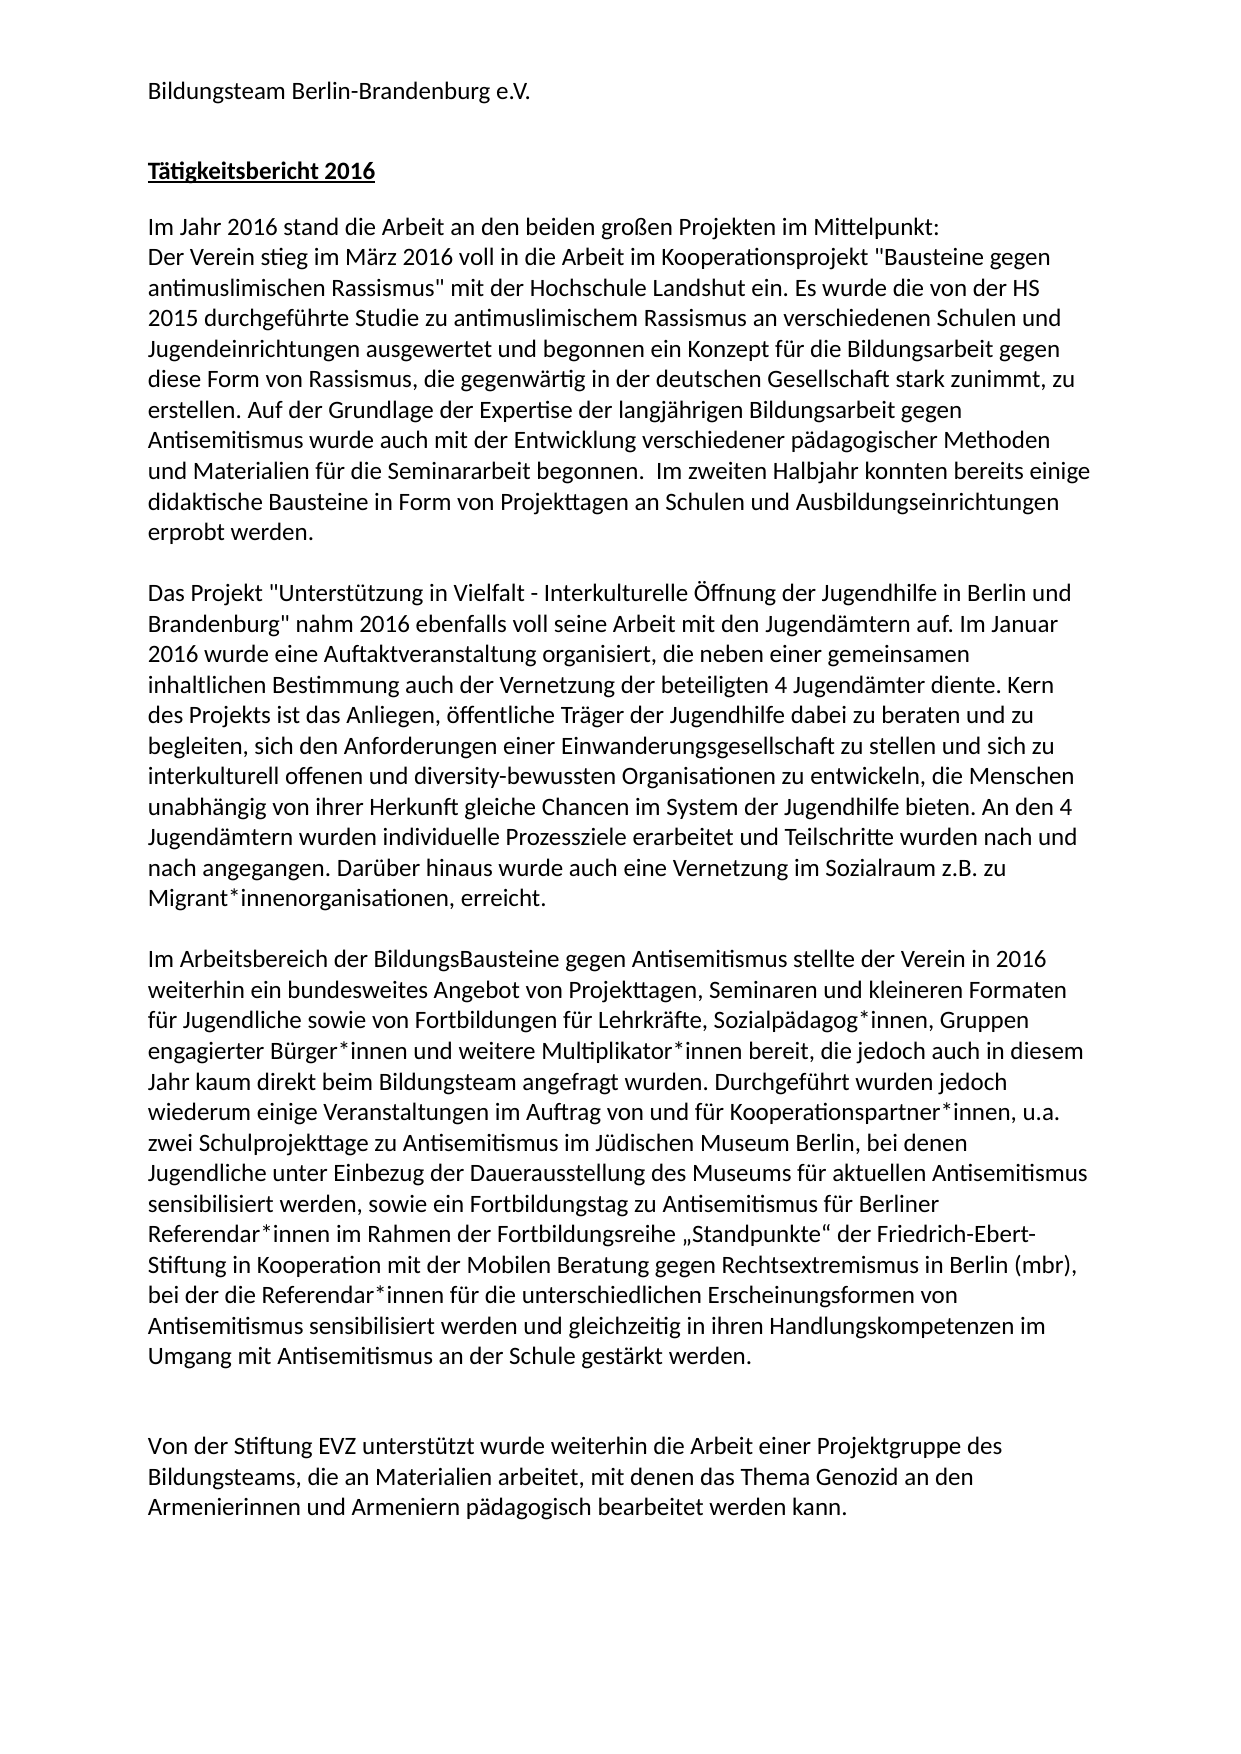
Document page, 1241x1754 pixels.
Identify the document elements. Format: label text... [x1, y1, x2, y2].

text Das Projekt "Unterstützung in Vielfalt - Interkulturelle Öffnung der Jugendhilfe in Berlin und Brandenburg" nahm 2016 ebenfalls voll seine Arbeit mit den Jugendämtern auf. Im Januar 2016 wurde eine Auftaktveranstaltung organisiert, die neben einer gemeinsamen inhaltlichen Bestimmung auch der Vernetzung der beteiligten 4 Jugendämter diente. Kern des Projekts ist das Anliegen, öffentliche Träger der Jugendhilfe dabei zu beraten und zu begleiten, sich den Anforderungen einer Einwanderungsgesellschaft zu stellen und sich zu interkulturell offenen und diversity-bewussten Organisationen zu entwickeln, die Menschen unabhängig von ihrer Herkunft gleiche Chancen im System der Jugendhilfe bieten. An den 4 Jugendämtern wurden individuelle Prozessziele erarbeitet und Teilschritte wurden nach und nach angegangen. Darüber hinaus wurde auch eine Vernetzung im Sozialraum z.B. zu Migrant*innenorganisationen, erreicht. [148, 577, 1093, 913]
text Der Verein stieg im März 2016 voll in die Arbeit im Kooperationsprojekt "Bausteine gegen antimuslimischen Rassismus" mit der Hochschule Landshut ein. Es wurde die von der HS 2015 durchgeführte Studie zu antimuslimischem Rassismus an verschiedenen Schulen und Jugendeinrichtungen ausgewertet und begonnen ein Konzept für die Bildungsarbeit gegen diese Form von Rassismus, die gegenwärtig in der deutschen Gesellschaft stark zunimmt, zu erstellen. Auf der Grundlage der Expertise der langjährigen Bildungsarbeit gegen Antisemitismus wurde auch mit der Entwicklung verschiedener pädagogischer Methoden und Materialien für die Seminararbeit begonnen. Im zweiten Halbjahr konnten bereits einige didaktische Bausteine in Form von Projekttagen an Schulen und Ausbildungseinrichtungen erprobt werden. [148, 242, 1093, 547]
subtitle Tätigkeitsbericht 2016 [148, 156, 1093, 186]
text Von der Stiftung EVZ unterstützt wurde weiterhin die Arbeit einer Projektgruppe des Bildungsteams, die an Materialien arbeitet, mit denen das Thema Genozid an den Armenierinnen und Armeniern pädagogisch bearbeitet werden kann. [148, 1430, 1093, 1522]
text Bildungsteam Berlin-Brandenburg e.V. [148, 75, 1093, 106]
text Im Jahr 2016 stand die Arbeit an den beiden großen Projekten im Mittelpunkt: [148, 211, 1093, 242]
text Im Arbeitsbereich der BildungsBausteine gegen Antisemitismus stellte der Verein in 2016 weiterhin ein bundesweites Angebot von Projekttagen, Seminaren und kleineren Formaten für Jugendliche sowie von Fortbildungen für Lehrkräfte, Sozialpädagog*innen, Gruppen engagierter Bürger*innen und weitere Multiplikator*innen bereit, die jedoch auch in diesem Jahr kaum direkt beim Bildungsteam angefragt wurden. Durchgeführt wurden jedoch wiederum einige Veranstaltungen im Auftrag von und für Kooperationspartner*innen, u.a. zwei Schulprojekttage zu Antisemitismus im Jüdischen Museum Berlin, bei denen Jugendliche unter Einbezug der Dauerausstellung des Museums für aktuellen Antisemitismus sensibilisiert werden, sowie ein Fortbildungstag zu Antisemitismus für Berliner Referendar*innen im Rahmen der Fortbildungsreihe „Standpunkte“ der Friedrich-Ebert-Stiftung in Kooperation mit der Mobilen Beratung gegen Rechtsextremismus in Berlin (mbr), bei der die Referendar*innen für die unterschiedlichen Erscheinungsformen von Antisemitismus sensibilisiert werden und gleichzeitig in ihren Handlungskompetenzen im Umgang mit Antisemitismus an der Schule gestärkt werden. [148, 943, 1093, 1371]
